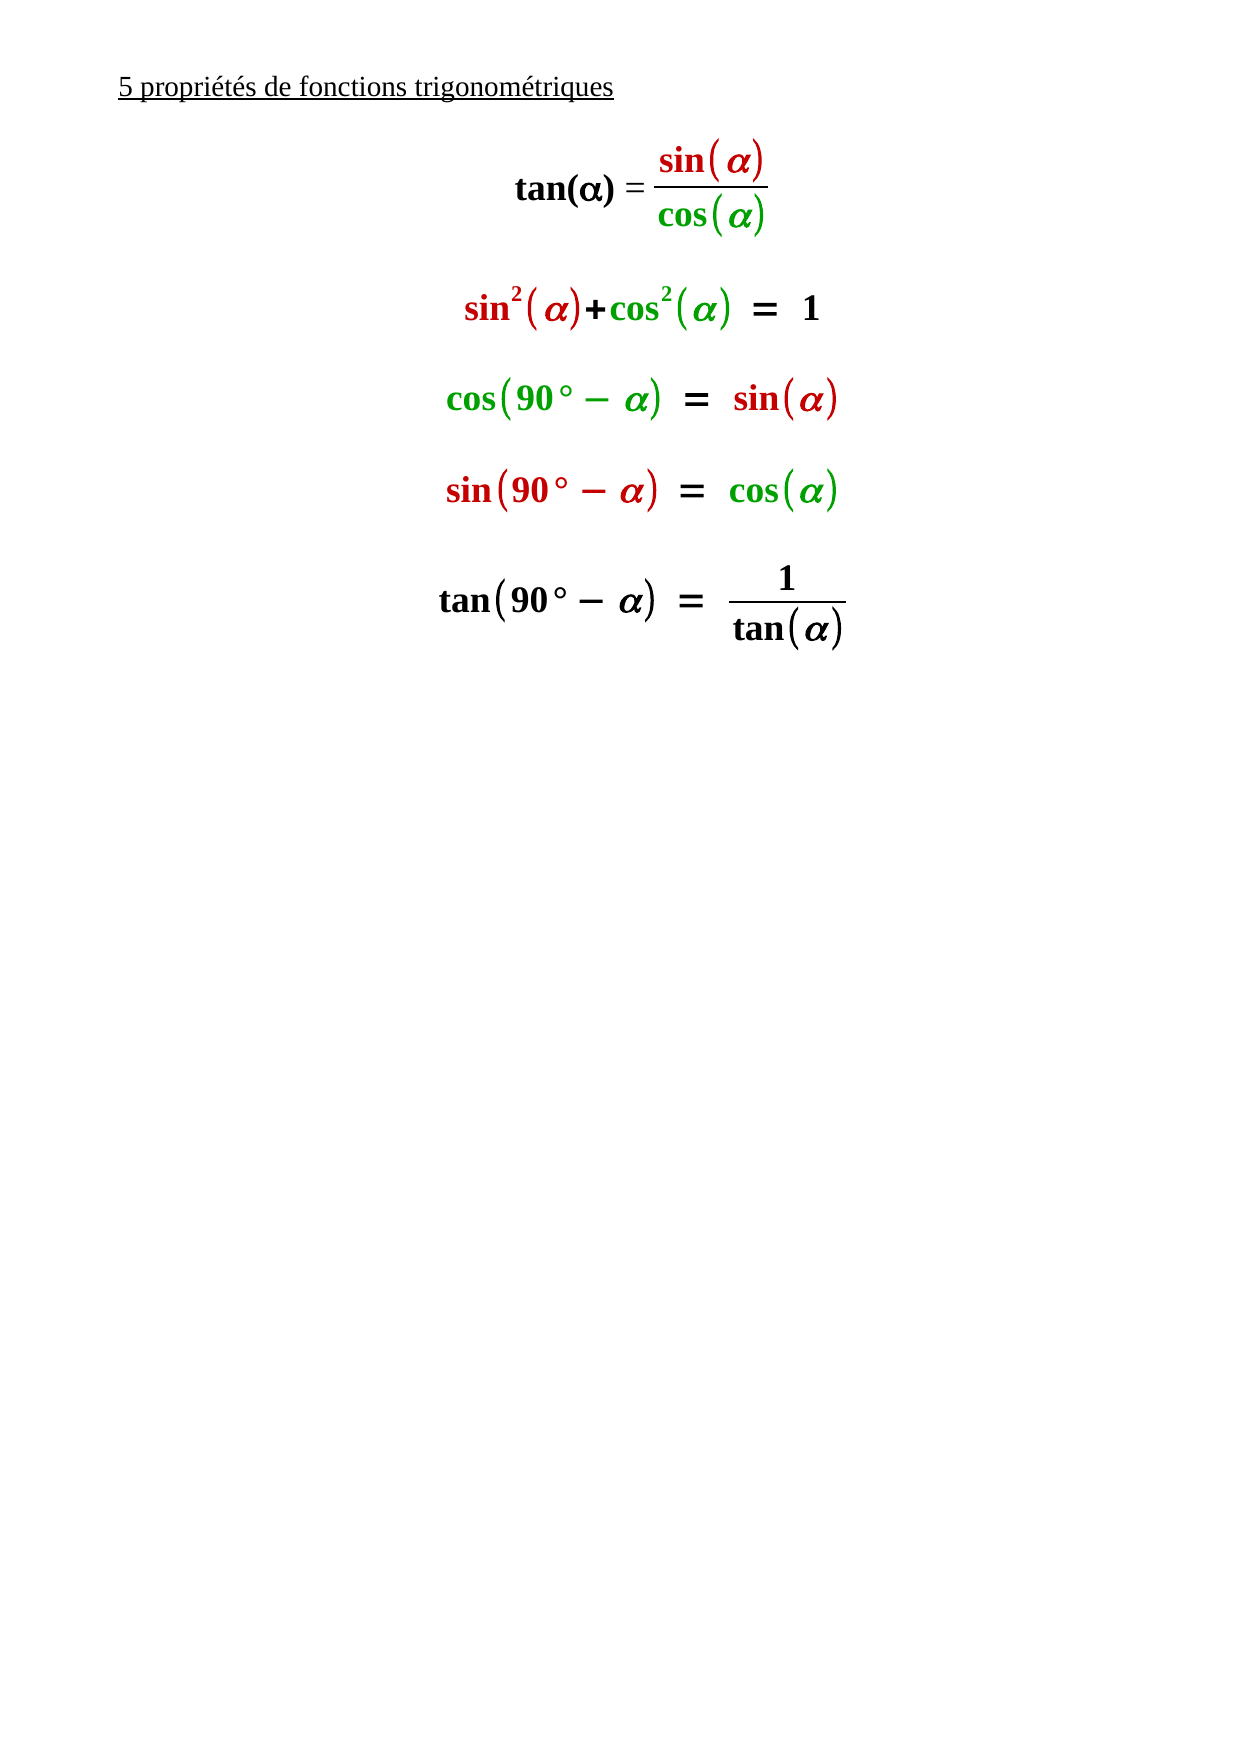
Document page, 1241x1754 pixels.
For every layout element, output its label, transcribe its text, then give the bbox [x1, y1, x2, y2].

subtitle 5 propriétés de fonctions trigonométriques [118, 69, 1152, 102]
text tan() = [118, 136, 1166, 238]
